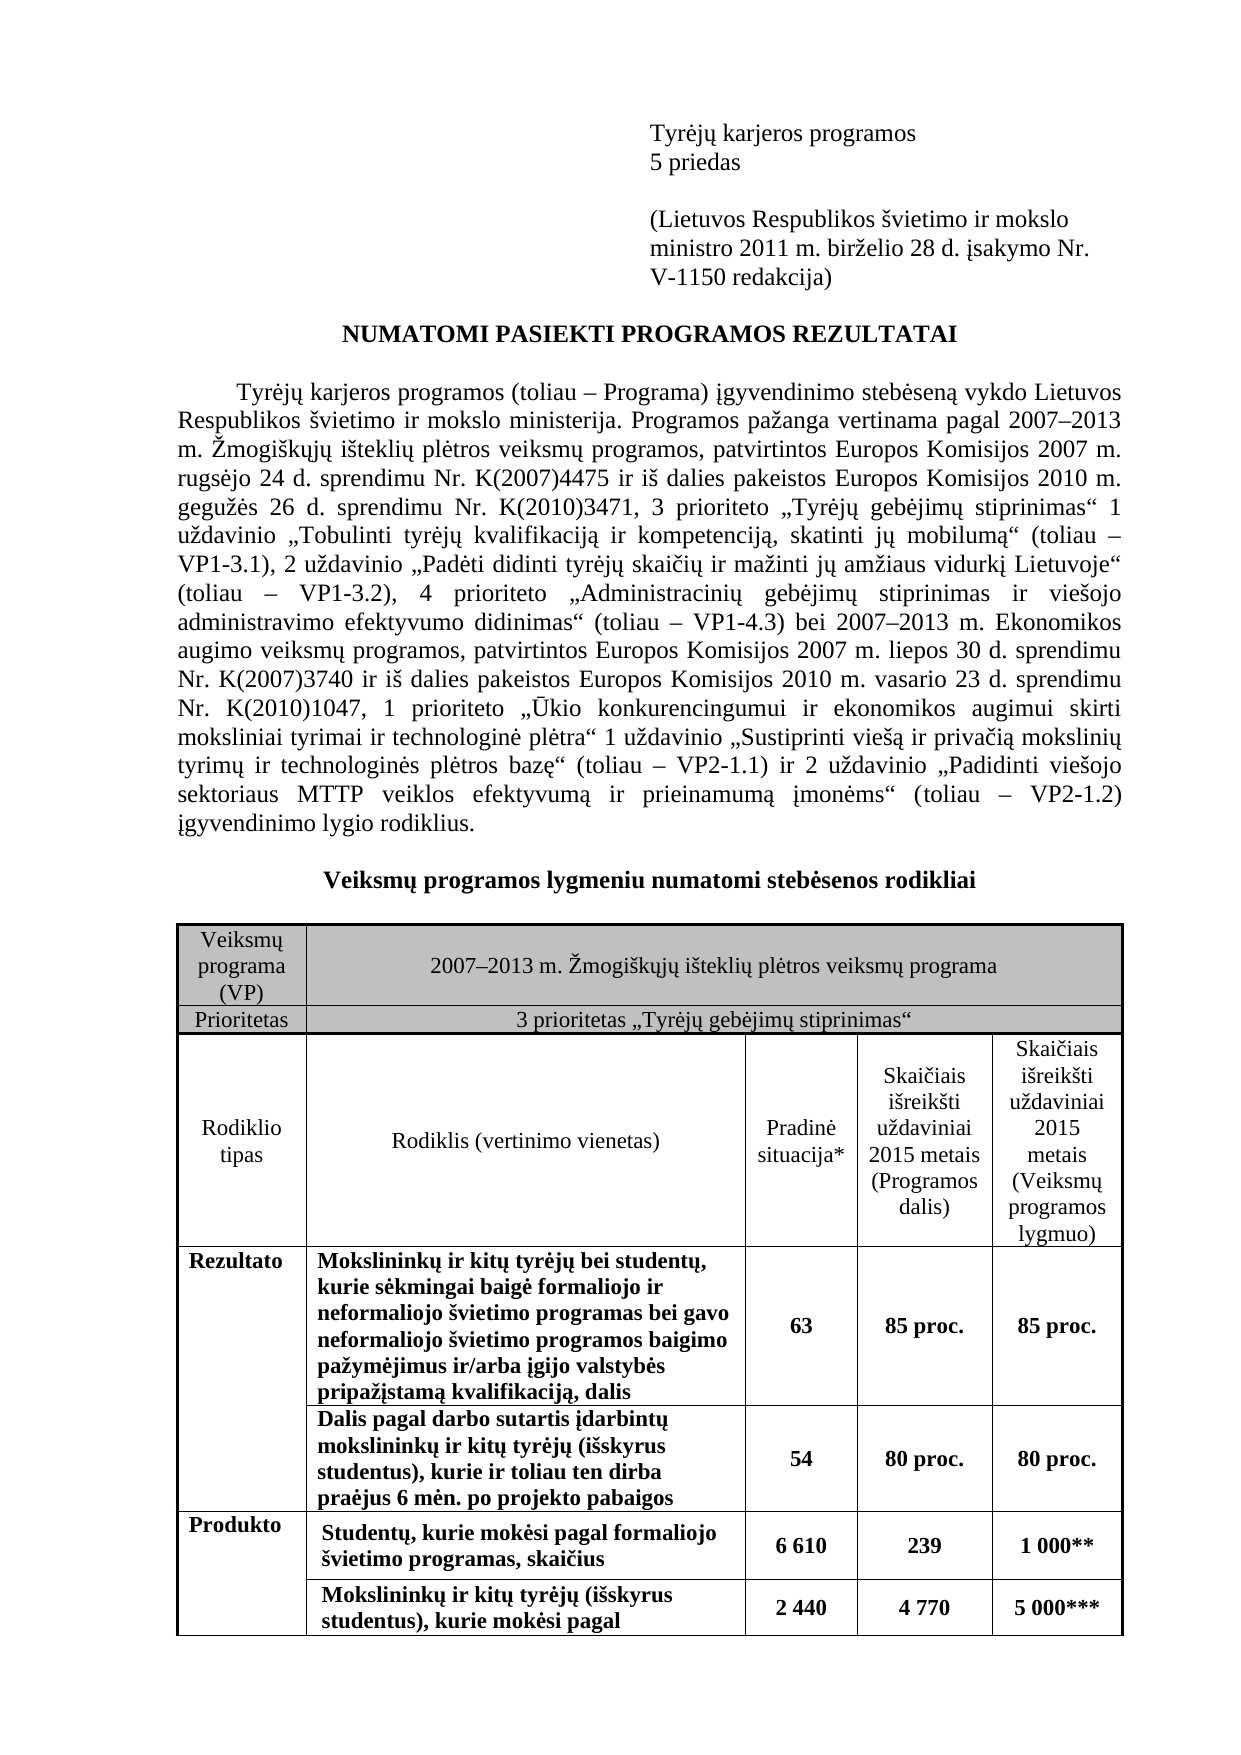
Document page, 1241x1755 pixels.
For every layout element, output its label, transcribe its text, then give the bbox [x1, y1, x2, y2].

table_cell 85 proc. [993, 1247, 1121, 1405]
table_cell 54 [746, 1406, 857, 1511]
table_cell Skaičiais išreikšti uždaviniai 2015 metais (Veiksmų programos lygmuo) [993, 1035, 1121, 1246]
text 5 priedas [649, 147, 1122, 176]
text Tyrėjų karjeros programos [649, 118, 1122, 147]
table_cell 80 proc. [858, 1406, 992, 1511]
table_cell 2 440 [746, 1580, 857, 1635]
table_cell 1 000** [993, 1512, 1121, 1578]
table_cell Studentų, kurie mokėsi pagal formaliojo švietimo programas, skaičius [307, 1512, 745, 1578]
table_cell Mokslininkų ir kitų tyrėjų (išskyrus studentus), kurie mokėsi pagal [307, 1580, 745, 1635]
table_cell Dalis pagal darbo sutartis įdarbintų mokslininkų ir kitų tyrėjų (išskyrus studentus), kurie ir toliau ten dirba praėjus 6 mėn. po projekto pabaigos [307, 1406, 745, 1511]
table_cell Prioritetas [179, 1006, 306, 1032]
text V-1150 redakcija) [649, 262, 1122, 291]
table_header 2007–2013 m. Žmogiškųjų išteklių plėtros veiksmų programa [307, 926, 1121, 1005]
table_cell Rodiklio tipas [179, 1035, 306, 1246]
table_cell 4 770 [858, 1580, 992, 1635]
text Tyrėjų karjeros programos (toliau – Programa) įgyvendinimo stebėseną vykdo Lietuvos Respublikos švietimo ir mokslo ministerija. Programos pažanga vertinama pagal 2007–2013 m. Žmogiškųjų išteklių plėtros veiksmų programos, patvirtintos Europos Komisijos 2007 m. rugsėjo 24 d. sprendimu Nr. K(2007)4475 ir iš dalies pakeistos Europos Komisijos 2010 m. gegužės 26 d. sprendimu Nr. K(2010)3471, 3 prioriteto „Tyrėjų gebėjimų stiprinimas“ 1 uždavinio „Tobulinti tyrėjų kvalifikaciją ir kompetenciją, skatinti jų mobilumą“ (toliau – VP1-3.1), 2 uždavinio „Padėti didinti tyrėjų skaičių ir mažinti jų amžiaus vidurkį Lietuvoje“ (toliau – VP1-3.2), 4 prioriteto „Administracinių gebėjimų stiprinimas ir viešojo administravimo efektyvumo didinimas“ (toliau – VP1-4.3) bei 2007–2013 m. Ekonomikos augimo veiksmų programos, patvirtintos Europos Komisijos 2007 m. liepos 30 d. sprendimu Nr. K(2007)3740 ir iš dalies pakeistos Europos Komisijos 2010 m. vasario 23 d. sprendimu Nr. K(2010)1047, 1 prioriteto „Ūkio konkurencingumui ir ekonomikos augimui skirti moksliniai tyrimai ir technologinė plėtra“ 1 uždavinio „Sustiprinti viešą ir privačią mokslinių tyrimų ir technologinės plėtros bazę“ (toliau – VP2-1.1) ir 2 uždavinio „Padidinti viešojo sektoriaus MTTP veiklos efektyvumą ir prieinamumą įmonėms“ (toliau – VP2-1.2) įgyvendinimo lygio rodiklius. [177, 377, 1122, 837]
text Veiksmų programos lygmeniu numatomi stebėsenos rodikliai [177, 866, 1122, 894]
table_cell 63 [746, 1247, 857, 1405]
table_cell 239 [858, 1512, 992, 1578]
table_cell 5 000*** [993, 1580, 1121, 1635]
table_cell Skaičiais išreikšti uždaviniai 2015 metais (Programos dalis) [858, 1035, 992, 1246]
table_cell Pradinė situacija* [746, 1035, 857, 1246]
text NUMATOMI PASIEKTI PROGRAMOS REZULTATAI [177, 319, 1122, 348]
table_cell Rezultato [179, 1247, 306, 1511]
table_cell 80 proc. [993, 1406, 1121, 1511]
table_cell 85 proc. [858, 1247, 992, 1405]
text (Lietuvos Respublikos švietimo ir mokslo [649, 204, 1122, 233]
table_cell Rodiklis (vertinimo vienetas) [307, 1035, 745, 1246]
text ministro 2011 m. birželio 28 d. įsakymo Nr. [649, 233, 1122, 262]
table_cell Mokslininkų ir kitų tyrėjų bei studentų, kurie sėkmingai baigė formaliojo ir neformaliojo švietimo programas bei gavo neformaliojo švietimo programos baigimo pažymėjimus ir/arba įgijo valstybės pripažįstamą kvalifikaciją, dalis [307, 1247, 745, 1405]
table_cell 6 610 [746, 1512, 857, 1578]
table_cell Produkto [179, 1512, 306, 1635]
table_cell 3 prioritetas „Tyrėjų gebėjimų stiprinimas“ [307, 1006, 1121, 1032]
table_header Veiksmų programa (VP) [179, 926, 306, 1005]
